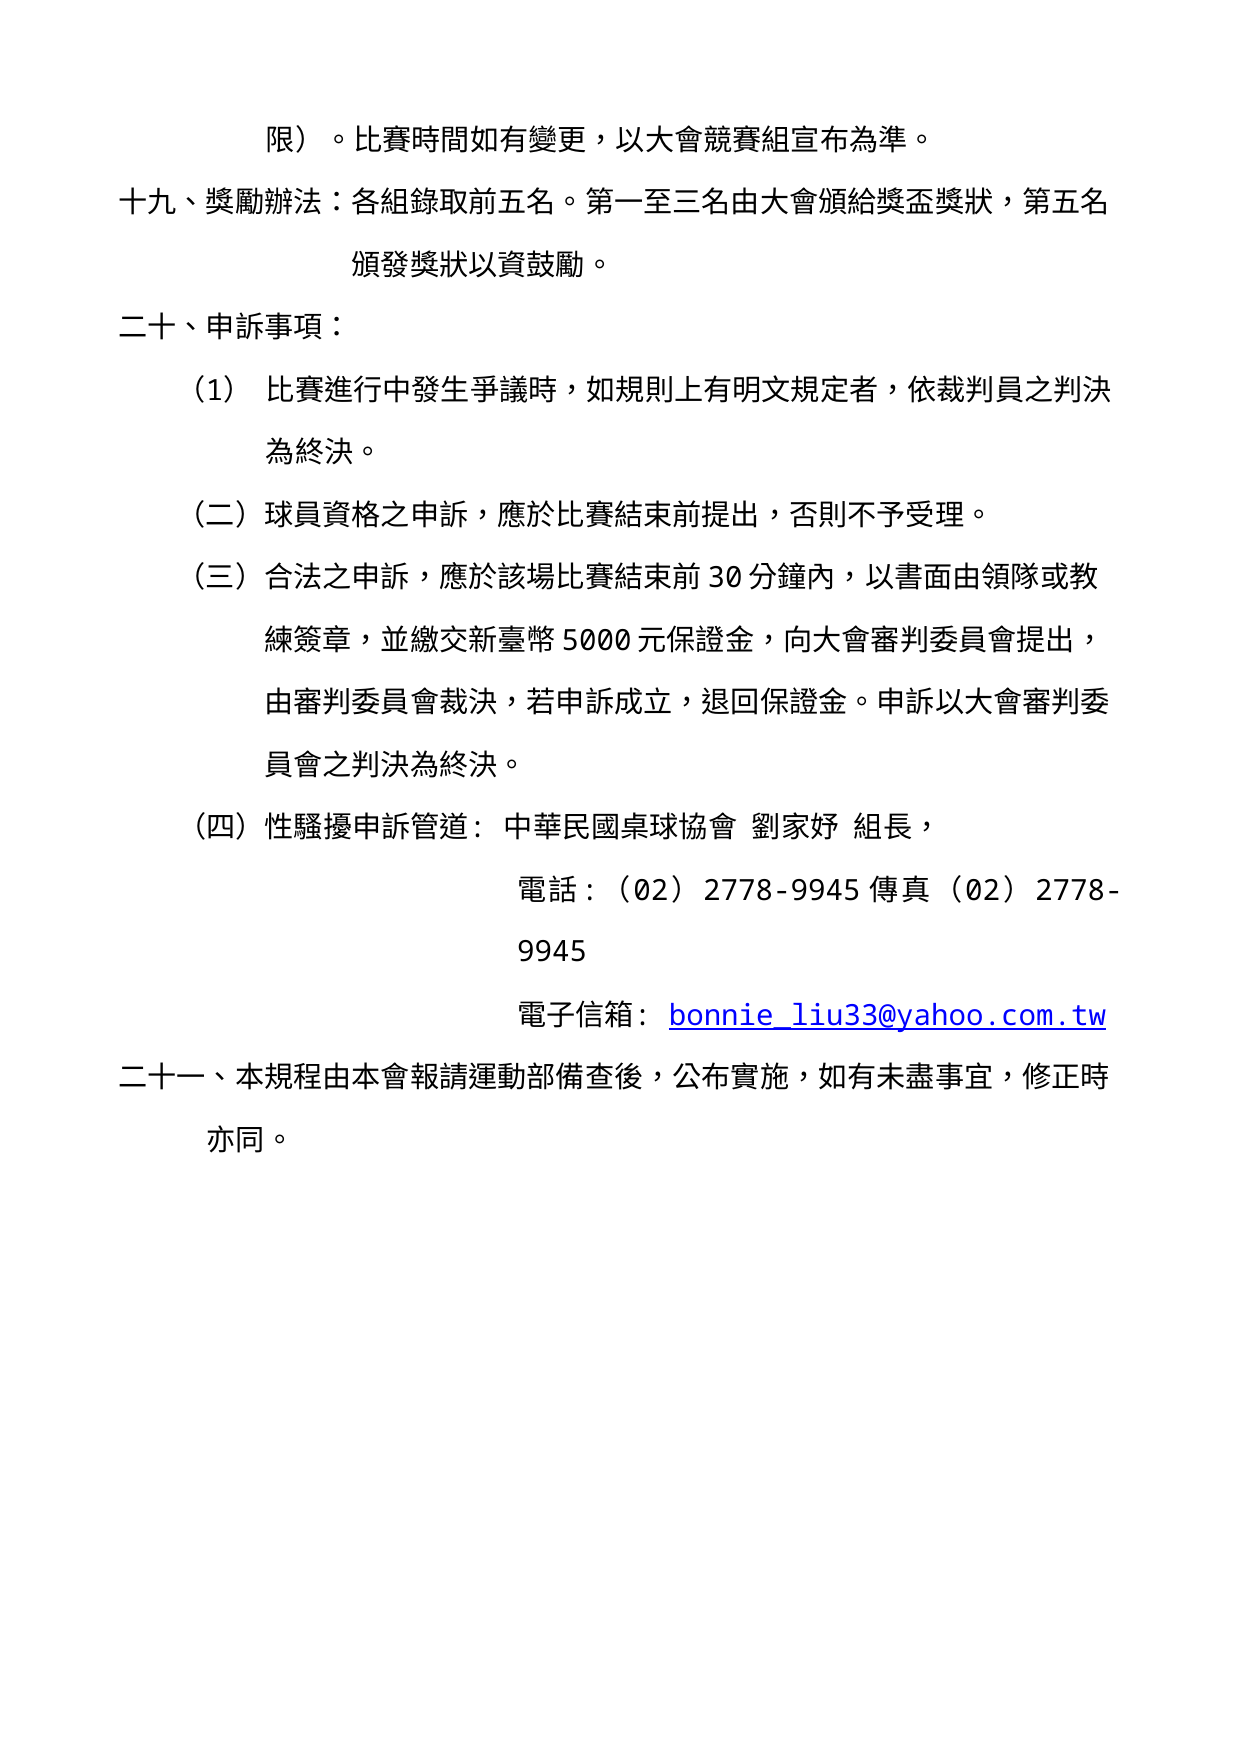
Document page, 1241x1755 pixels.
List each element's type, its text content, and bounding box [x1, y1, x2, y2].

list 比賽進行中發生爭議時，如規則上有明文規定者，依裁判員之判決為終決。 [176, 346, 1122, 471]
text （四）性騷擾申訴管道: 中華民國桌球協會 劉家妤 組長， [177, 783, 1122, 846]
text 十九、獎勵辦法：各組錄取前五名。第一至三名由大會頒給獎盃獎狀，第五名頒發獎狀以資鼓勵。 [118, 158, 1122, 283]
list 限）。比賽時間如有變更，以大會競賽組宣布為準。 [176, 96, 1122, 158]
text 電話:（02）2778-9945傳真（02）2778-9945 [517, 846, 1122, 971]
text 二十一、本規程由本會報請運動部備查後，公布實施，如有未盡事宜，修正時亦同。 [118, 1033, 1122, 1158]
text 電子信箱: bonnie_liu33@yahoo.com.tw [517, 971, 1122, 1033]
text （二）球員資格之申訴，應於比賽結束前提出，否則不予受理。 [118, 471, 1122, 533]
text （三）合法之申訴，應於該場比賽結束前30分鐘內，以書面由領隊或教練簽章，並繳交新臺幣5000元保證金，向大會審判委員會提出，由審判委員會裁決，若申訴成立，退回保證金。申訴以大會審判委員會之判決為終決。 [176, 533, 1122, 783]
text 二十、申訴事項： [118, 283, 1122, 346]
